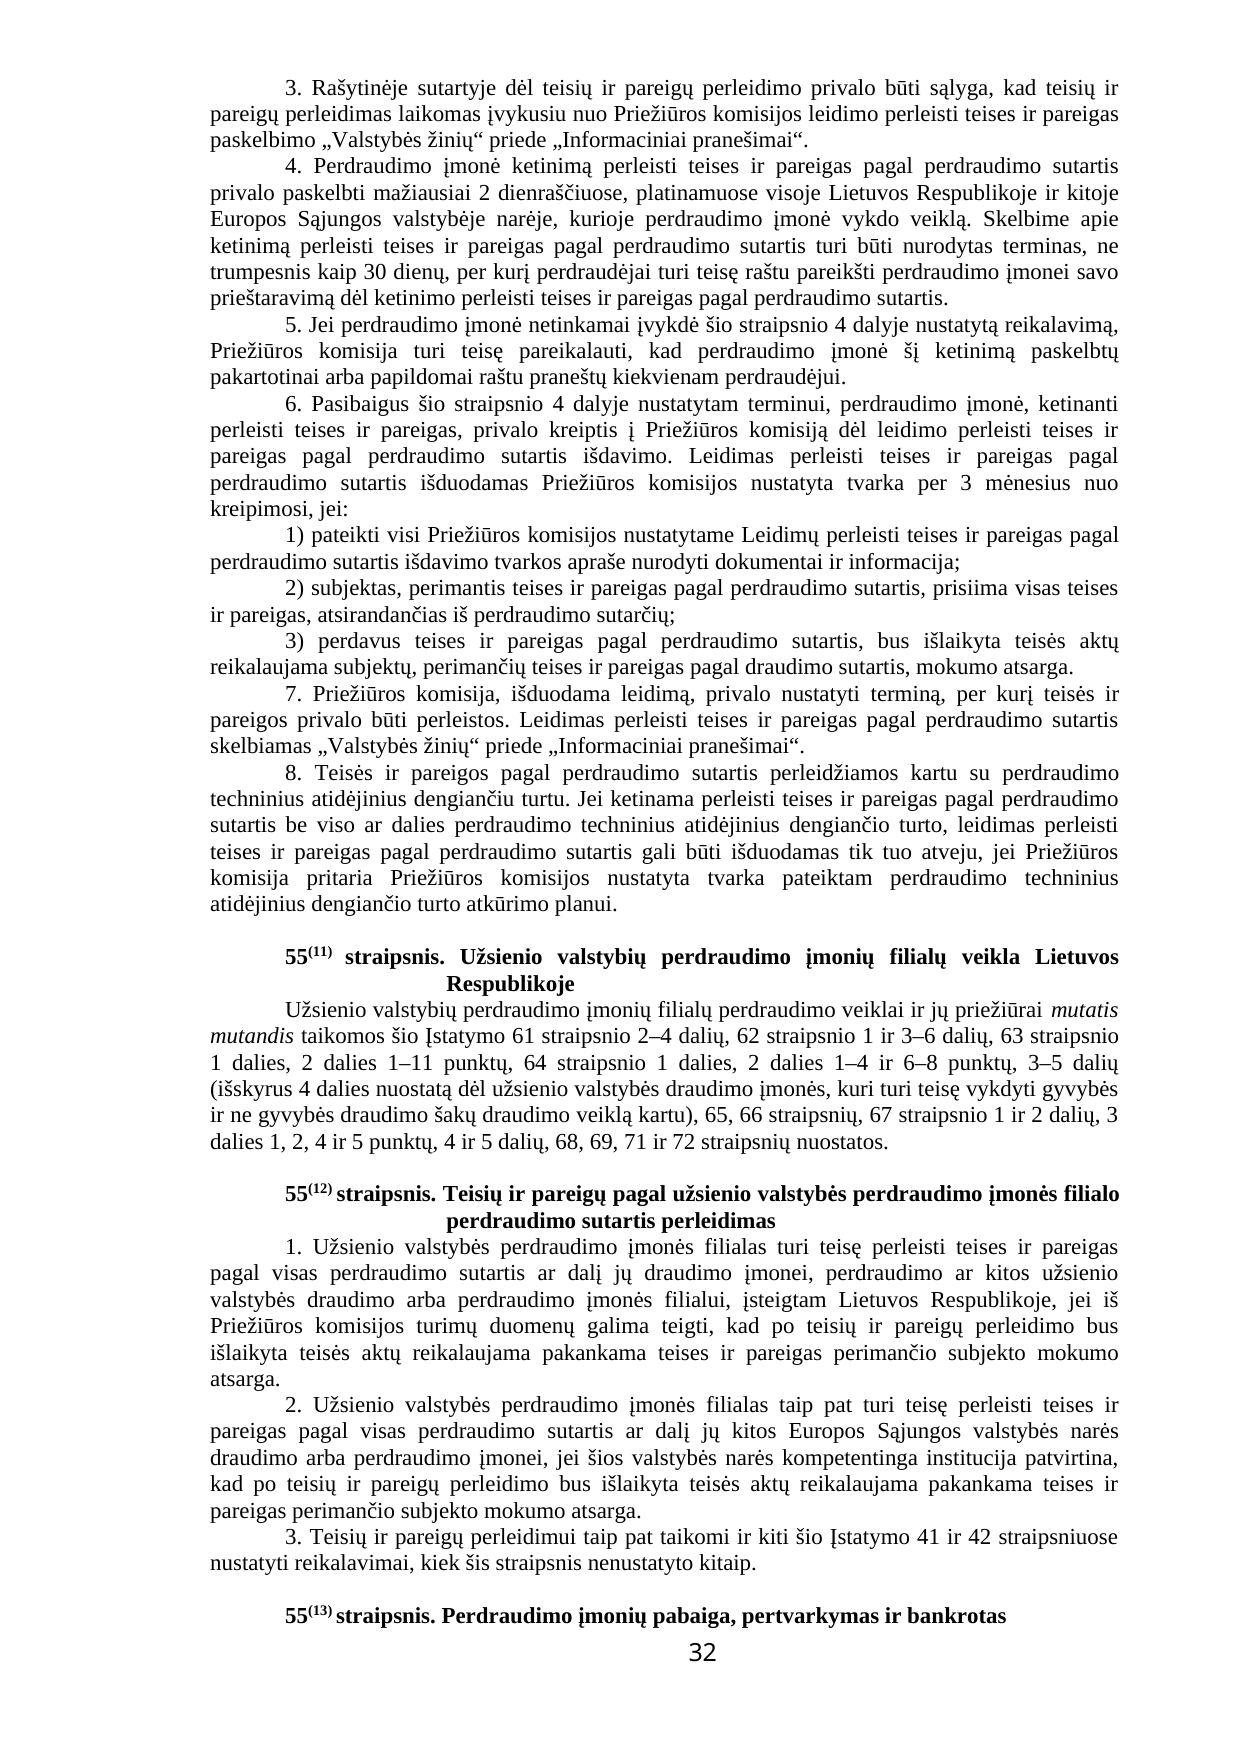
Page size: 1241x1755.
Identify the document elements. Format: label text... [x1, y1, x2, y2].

text 4. Perdraudimo įmonė ketinimą perleisti teises ir pareigas pagal perdraudimo sutartis privalo paskelbti mažiausiai 2 dienraščiuose, platinamuose visoje Lietuvos Respublikoje ir kitoje Europos Sąjungos valstybėje narėje, kurioje perdraudimo įmonė vykdo veiklą. Skelbime apie ketinimą perleisti teises ir pareigas pagal perdraudimo sutartis turi būti nurodytas terminas, ne trumpesnis kaip 30 dienų, per kurį perdraudėjai turi teisę raštu pareikšti perdraudimo įmonei savo prieštaravimą dėl ketinimo perleisti teises ir pareigas pagal perdraudimo sutartis. [210, 153, 1120, 311]
text 55(12) straipsnis. Teisių ir pareigų pagal užsienio valstybės perdraudimo įmonės filialo perdraudimo sutartis perleidimas [285, 1180, 1120, 1233]
text 2. Užsienio valstybės perdraudimo įmonės filialas taip pat turi teisę perleisti teises ir pareigas pagal visas perdraudimo sutartis ar dalį jų kitos Europos Sąjungos valstybės narės draudimo arba perdraudimo įmonei, jei šios valstybės narės kompetentinga institucija patvirtina, kad po teisių ir pareigų perleidimo bus išlaikyta teisės aktų reikalaujama pakankama teises ir pareigas perimančio subjekto mokumo atsarga. [210, 1391, 1120, 1523]
text 1) pateikti visi Priežiūros komisijos nustatytame Leidimų perleisti teises ir pareigas pagal perdraudimo sutartis išdavimo tvarkos apraše nurodyti dokumentai ir informacija; [210, 522, 1120, 574]
text 55(11) straipsnis. Užsienio valstybių perdraudimo įmonių filialų veikla Lietuvos Respublikoje [285, 943, 1120, 996]
text 6. Pasibaigus šio straipsnio 4 dalyje nustatytam terminui, perdraudimo įmonė, ketinanti perleisti teises ir pareigas, privalo kreiptis į Priežiūros komisiją dėl leidimo perleisti teises ir pareigas pagal perdraudimo sutartis išdavimo. Leidimas perleisti teises ir pareigas pagal perdraudimo sutartis išduodamas Priežiūros komisijos nustatyta tvarka per 3 mėnesius nuo kreipimosi, jei: [210, 390, 1120, 522]
text 3. Teisių ir pareigų perleidimui taip pat taikomi ir kiti šio Įstatymo 41 ir 42 straipsniuose nustatyti reikalavimai, kiek šis straipsnis nenustatyto kitaip. [210, 1523, 1120, 1576]
text 55(13) straipsnis. Perdraudimo įmonių pabaiga, pertvarkymas ir bankrotas [210, 1602, 1120, 1628]
text 2) subjektas, perimantis teises ir pareigas pagal perdraudimo sutartis, prisiima visas teises ir pareigas, atsirandančias iš perdraudimo sutarčių; [210, 574, 1120, 627]
text 7. Priežiūros komisija, išduodama leidimą, privalo nustatyti terminą, per kurį teisės ir pareigos privalo būti perleistos. Leidimas perleisti teises ir pareigas pagal perdraudimo sutartis skelbiamas „Valstybės žinių“ priede „Informaciniai pranešimai“. [210, 680, 1120, 759]
text Užsienio valstybių perdraudimo įmonių filialų perdraudimo veiklai ir jų priežiūrai mutatis mutandis taikomos šio Įstatymo 61 straipsnio 2–4 dalių, 62 straipsnio 1 ir 3–6 dalių, 63 straipsnio 1 dalies, 2 dalies 1–11 punktų, 64 straipsnio 1 dalies, 2 dalies 1–4 ir 6–8 punktų, 3–5 dalių (išskyrus 4 dalies nuostatą dėl užsienio valstybės draudimo įmonės, kuri turi teisę vykdyti gyvybės ir ne gyvybės draudimo šakų draudimo veiklą kartu), 65, 66 straipsnių, 67 straipsnio 1 ir 2 dalių, 3 dalies 1, 2, 4 ir 5 punktų, 4 ir 5 dalių, 68, 69, 71 ir 72 straipsnių nuostatos. [210, 996, 1120, 1154]
text 1. Užsienio valstybės perdraudimo įmonės filialas turi teisę perleisti teises ir pareigas pagal visas perdraudimo sutartis ar dalį jų draudimo įmonei, perdraudimo ar kitos užsienio valstybės draudimo arba perdraudimo įmonės filialui, įsteigtam Lietuvos Respublikoje, jei iš Priežiūros komisijos turimų duomenų galima teigti, kad po teisių ir pareigų perleidimo bus išlaikyta teisės aktų reikalaujama pakankama teises ir pareigas perimančio subjekto mokumo atsarga. [210, 1233, 1120, 1391]
text 3. Rašytinėje sutartyje dėl teisių ir pareigų perleidimo privalo būti sąlyga, kad teisių ir pareigų perleidimas laikomas įvykusiu nuo Priežiūros komisijos leidimo perleisti teises ir pareigas paskelbimo „Valstybės žinių“ priede „Informaciniai pranešimai“. [210, 73, 1120, 153]
text 8. Teisės ir pareigos pagal perdraudimo sutartis perleidžiamos kartu su perdraudimo techninius atidėjinius dengiančiu turtu. Jei ketinama perleisti teises ir pareigas pagal perdraudimo sutartis be viso ar dalies perdraudimo techninius atidėjinius dengiančio turto, leidimas perleisti teises ir pareigas pagal perdraudimo sutartis gali būti išduodamas tik tuo atveju, jei Priežiūros komisija pritaria Priežiūros komisijos nustatyta tvarka pateiktam perdraudimo techninius atidėjinius dengiančio turto atkūrimo planui. [210, 759, 1120, 917]
text 5. Jei perdraudimo įmonė netinkamai įvykdė šio straipsnio 4 dalyje nustatytą reikalavimą, Priežiūros komisija turi teisę pareikalauti, kad perdraudimo įmonė šį ketinimą paskelbtų pakartotinai arba papildomai raštu praneštų kiekvienam perdraudėjui. [210, 311, 1120, 390]
text 3) perdavus teises ir pareigas pagal perdraudimo sutartis, bus išlaikyta teisės aktų reikalaujama subjektų, perimančių teises ir pareigas pagal draudimo sutartis, mokumo atsarga. [210, 627, 1120, 680]
